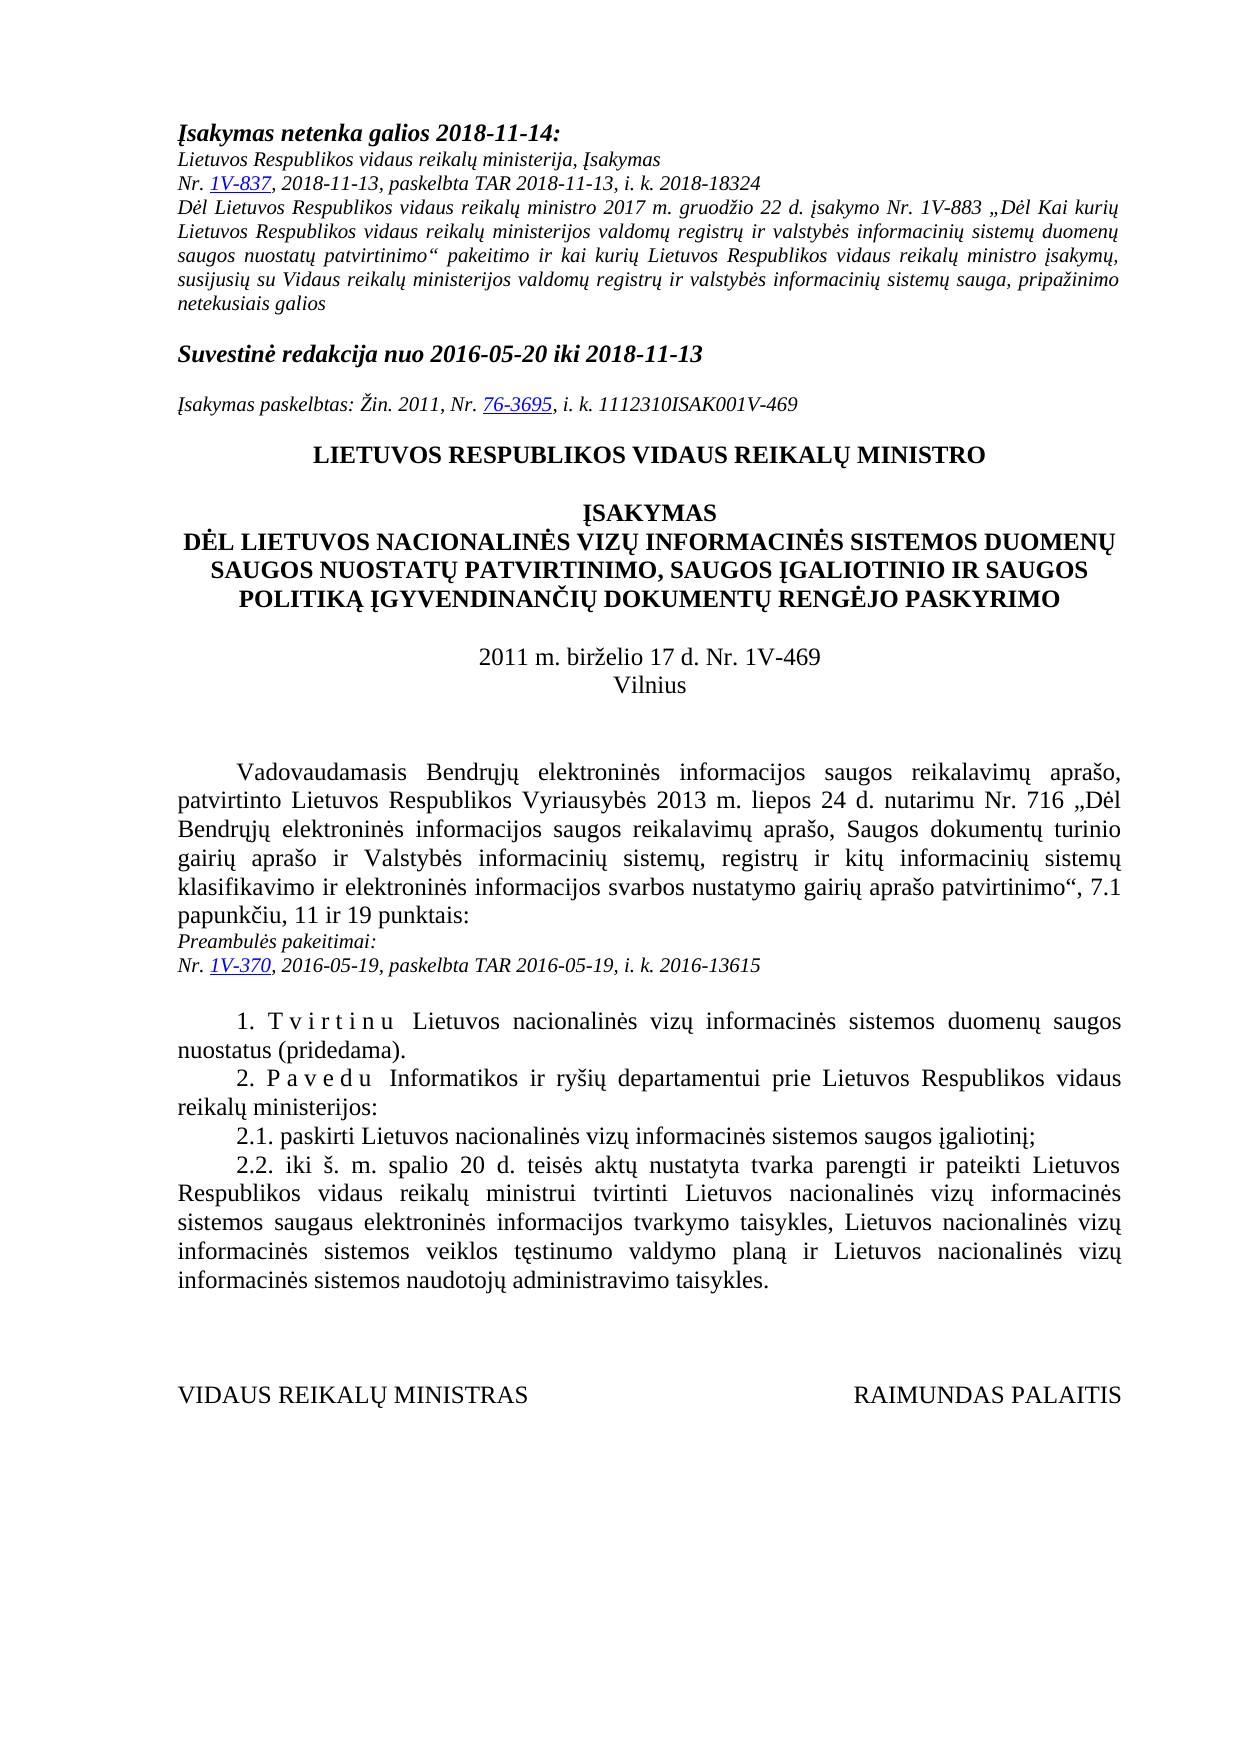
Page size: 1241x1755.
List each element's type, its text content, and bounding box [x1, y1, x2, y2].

text Įsakymas netenka galios 2018-11-14: [177, 118, 1122, 147]
text 1. Tvirtinu Lietuvos nacionalinės vizų informacinės sistemos duomenų saugos nuostatus (pridedama). [177, 1006, 1122, 1063]
text Dėl Lietuvos Respublikos vidaus reikalų ministro 2017 m. gruodžio 22 d. įsakymo Nr. 1V-883 „Dėl Kai kurių Lietuvos Respublikos vidaus reikalų ministerijos valdomų registrų ir valstybės informacinių sistemų duomenų saugos nuostatų patvirtinimo“ pakeitimo ir kai kurių Lietuvos Respublikos vidaus reikalų ministro įsakymų, susijusių su Vidaus reikalų ministerijos valdomų registrų ir valstybės informacinių sistemų sauga, pripažinimo netekusiais galios [177, 195, 1122, 315]
text 2.2. iki š. m. spalio 20 d. teisės aktų nustatyta tvarka parengti ir pateikti Lietuvos Respublikos vidaus reikalų ministrui tvirtinti Lietuvos nacionalinės vizų informacinės sistemos saugaus elektroninės informacijos tvarkymo taisykles, Lietuvos nacionalinės vizų informacinės sistemos veiklos tęstinumo valdymo planą ir Lietuvos nacionalinės vizų informacinės sistemos naudotojų administravimo taisykles. [177, 1150, 1122, 1293]
text Lietuvos Respublikos vidaus reikalų ministerija, Įsakymas [177, 147, 1122, 171]
text Vadovaudamasis Bendrųjų elektroninės informacijos saugos reikalavimų aprašo, patvirtinto Lietuvos Respublikos Vyriausybės 2013 m. liepos 24 d. nutarimu Nr. 716 „Dėl Bendrųjų elektroninės informacijos saugos reikalavimų aprašo, Saugos dokumentų turinio gairių aprašo ir Valstybės informacinių sistemų, registrų ir kitų informacinių sistemų klasifikavimo ir elektroninės informacijos svarbos nustatymo gairių aprašo patvirtinimo“, 7.1 papunkčiu, 11 ir 19 punktais: [177, 757, 1122, 929]
text 2011 m. birželio 17 d. Nr. 1V-469 [177, 642, 1122, 670]
text ĮSAKYMAS [177, 498, 1122, 527]
text Vilnius [177, 670, 1122, 699]
text Įsakymas paskelbtas: Žin. 2011, Nr. 76-3695, i. k. 1112310ISAK001V-469 [177, 392, 1122, 416]
text DĖL LIETUVOS NACIONALINĖS VIZŲ INFORMACINĖS SISTEMOS DUOMENŲ SAUGOS NUOSTATŲ PATVIRTINIMO, SAUGOS ĮGALIOTINIO IR SAUGOS POLITIKĄ ĮGYVENDINANČIŲ DOKUMENTŲ RENGĖJO PASKYRIMO [177, 527, 1122, 613]
text LIETUVOS RESPUBLIKOS VIDAUS REIKALŲ MINISTRO [177, 440, 1122, 469]
text Suvestinė redakcija nuo 2016-05-20 iki 2018-11-13 [177, 339, 1122, 368]
text Nr. 1V-370, 2016-05-19, paskelbta TAR 2016-05-19, i. k. 2016-13615 [177, 953, 1122, 977]
text Vidaus reikalų ministras Raimundas Palaitis [177, 1380, 1122, 1408]
text 2.1. paskirti Lietuvos nacionalinės vizų informacinės sistemos saugos įgaliotinį; [177, 1121, 1122, 1150]
text Nr. 1V-837, 2018-11-13, paskelbta TAR 2018-11-13, i. k. 2018-18324 [177, 171, 1122, 195]
text Preambulės pakeitimai: [177, 929, 1122, 953]
text 2. Pavedu Informatikos ir ryšių departamentui prie Lietuvos Respublikos vidaus reikalų ministerijos: [177, 1063, 1122, 1121]
